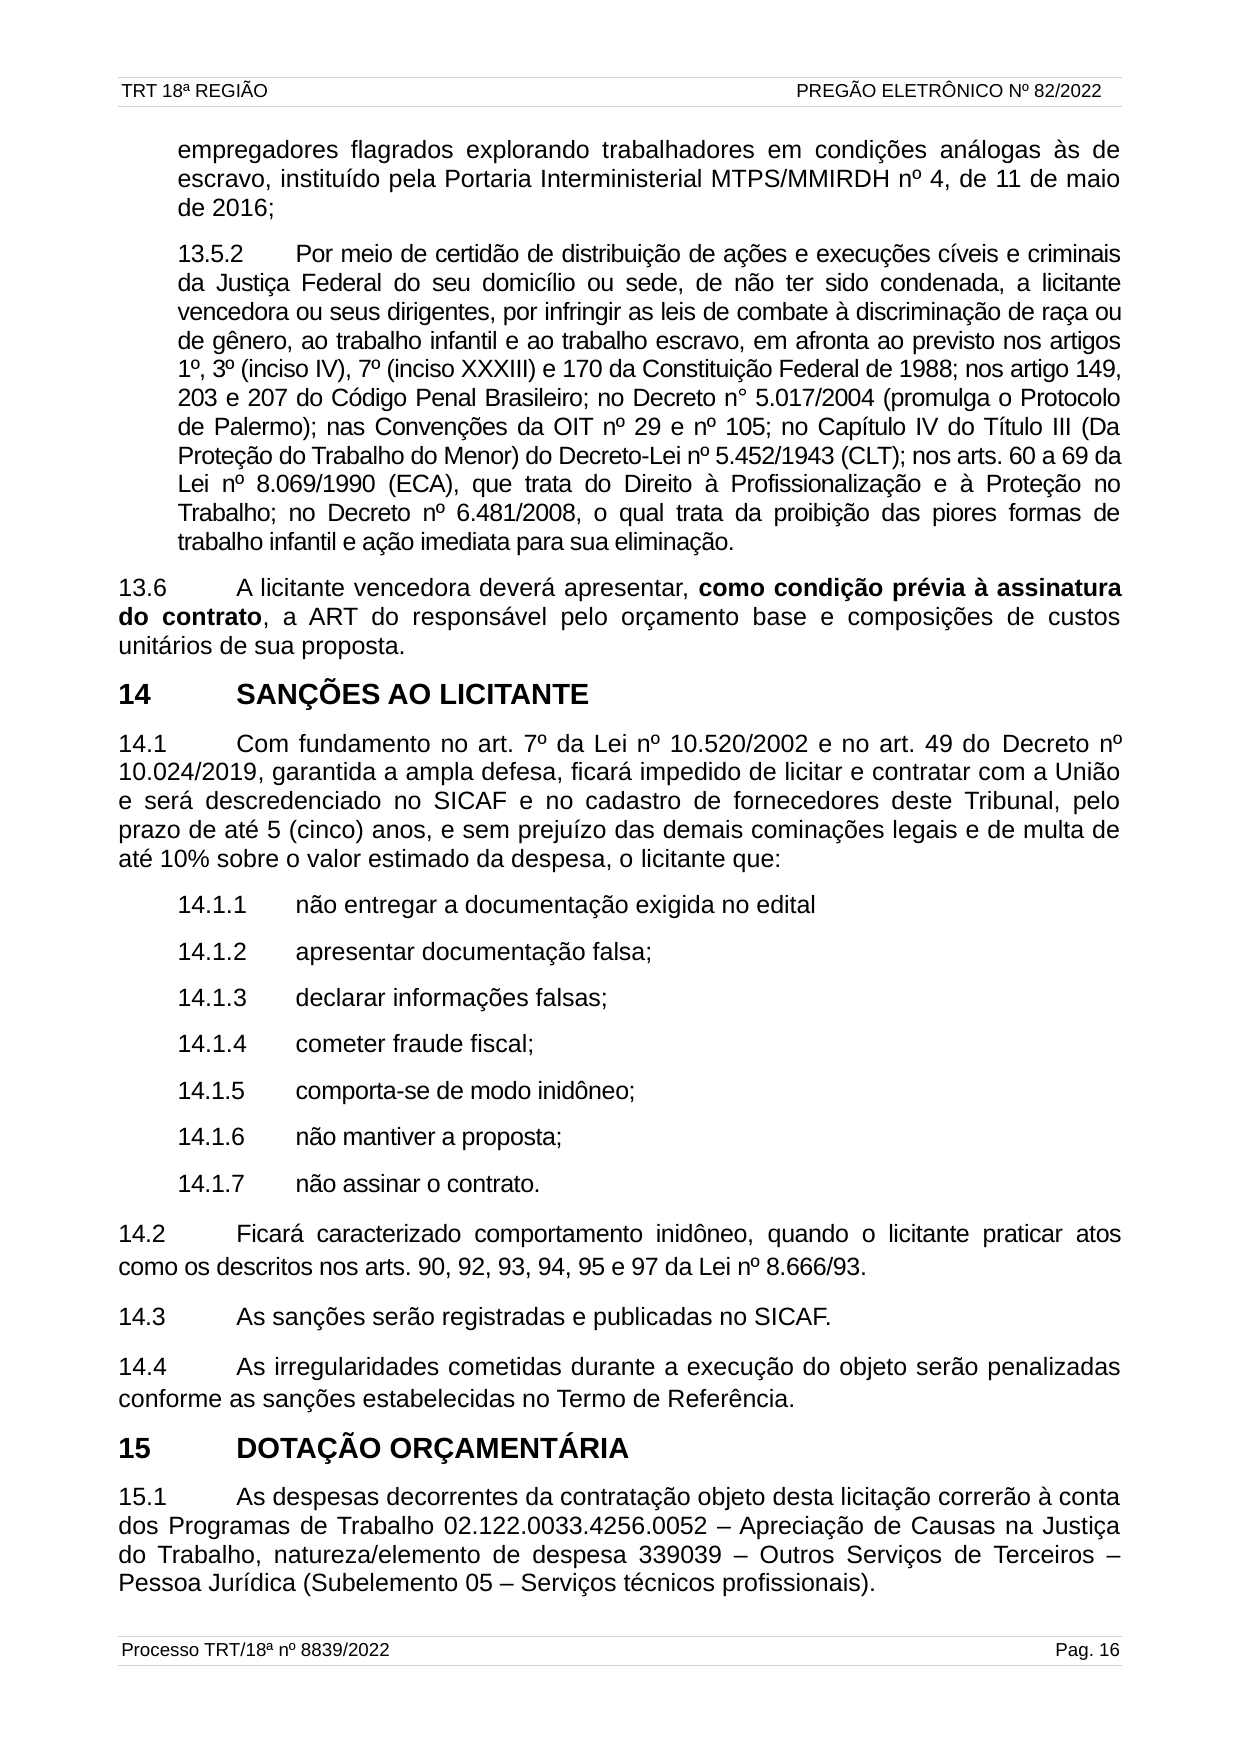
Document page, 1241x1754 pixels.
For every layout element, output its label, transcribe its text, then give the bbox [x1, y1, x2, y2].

text 14.1 Com fundamento no art. 7º da Lei nº 10.520/2002 e no art. 49 do Decreto nº 10.024/2019, garantida a ampla defesa, ficará impedido de licitar e contratar com a União e será descredenciado no SICAF e no cadastro de fornecedores deste Tribunal, pelo prazo de até 5 (cinco) anos, e sem prejuízo das demais cominações legais e de multa de até 10% sobre o valor estimado da despesa, o licitante que: [118, 729, 1122, 872]
text 14 SANÇÕES AO LICITANTE [118, 677, 1122, 711]
text 14.2 Ficará caracterizado comportamento inidôneo, quando o licitante praticar atos como os descritos nos arts. 90, 92, 93, 94, 95 e 97 da Lei nº 8.666/93. [118, 1215, 1122, 1280]
list 14.1.7 não assinar o contrato. [177, 1169, 1122, 1198]
list 14.1.6 não mantiver a proposta; [177, 1122, 1122, 1151]
text 14.1.3 declarar informações falsas; [177, 983, 1122, 1012]
text 15.1 As despesas decorrentes da contratação objeto desta licitação correrão à conta dos Programas de Trabalho 02.122.0033.4256.0052 – Apreciação de Causas na Justiça do Trabalho, natureza/elemento de despesa 339039 – Outros Serviços de Terceiros – Pessoa Jurídica (Subelemento 05 – Serviços técnicos profissionais). [118, 1482, 1122, 1597]
text empregadores flagrados explorando trabalhadores em condições análogas às de escravo, instituído pela Portaria Interministerial MTPS/MMIRDH nº 4, de 11 de maio de 2016; [177, 136, 1122, 222]
list 14.4 As irregularidades cometidas durante a execução do objeto serão penalizadas conforme as sanções estabelecidas no Termo de Referência. [118, 1348, 1122, 1413]
text 14.1.2 apresentar documentação falsa; [177, 937, 1122, 965]
list 14.1.5 comporta-se de modo inidôneo; [177, 1076, 1122, 1105]
text 14.1.4 cometer fraude fiscal; [177, 1029, 1122, 1058]
text 13.5.2 Por meio de certidão de distribuição de ações e execuções cíveis e criminais da Justiça Federal do seu domicílio ou sede, de não ter sido condenada, a licitante vencedora ou seus dirigentes, por infringir as leis de combate à discriminação de raça ou de gênero, ao trabalho infantil e ao trabalho escravo, em afronta ao previsto nos artigos 1º, 3º (inciso IV), 7º (inciso XXXIII) e 170 da Constituição Federal de 1988; nos artigo 149, 203 e 207 do Código Penal Brasileiro; no Decreto n° 5.017/2004 (promulga o Protocolo de Palermo); nas Convenções da OIT nº 29 e nº 105; no Capítulo IV do Título III (Da Proteção do Trabalho do Menor) do Decreto-Lei nº 5.452/1943 (CLT); nos arts. 60 a 69 da Lei nº 8.069/1990 (ECA), que trata do Direito à Profissionalização e à Proteção no Trabalho; no Decreto nº 6.481/2008, o qual trata da proibição das piores formas de trabalho infantil e ação imediata para sua eliminação. [177, 239, 1122, 556]
text 15 DOTAÇÃO ORÇAMENTÁRIA [118, 1431, 1122, 1464]
text 13.6 A licitante vencedora deverá apresentar, como condição prévia à assinatura do contrato, a ART do responsável pelo orçamento base e composições de custos unitários de sua proposta. [118, 573, 1122, 660]
text 14.3 As sanções serão registradas e publicadas no SICAF. [118, 1298, 1122, 1331]
text 14.1.1 não entregar a documentação exigida no edital [177, 890, 1122, 919]
